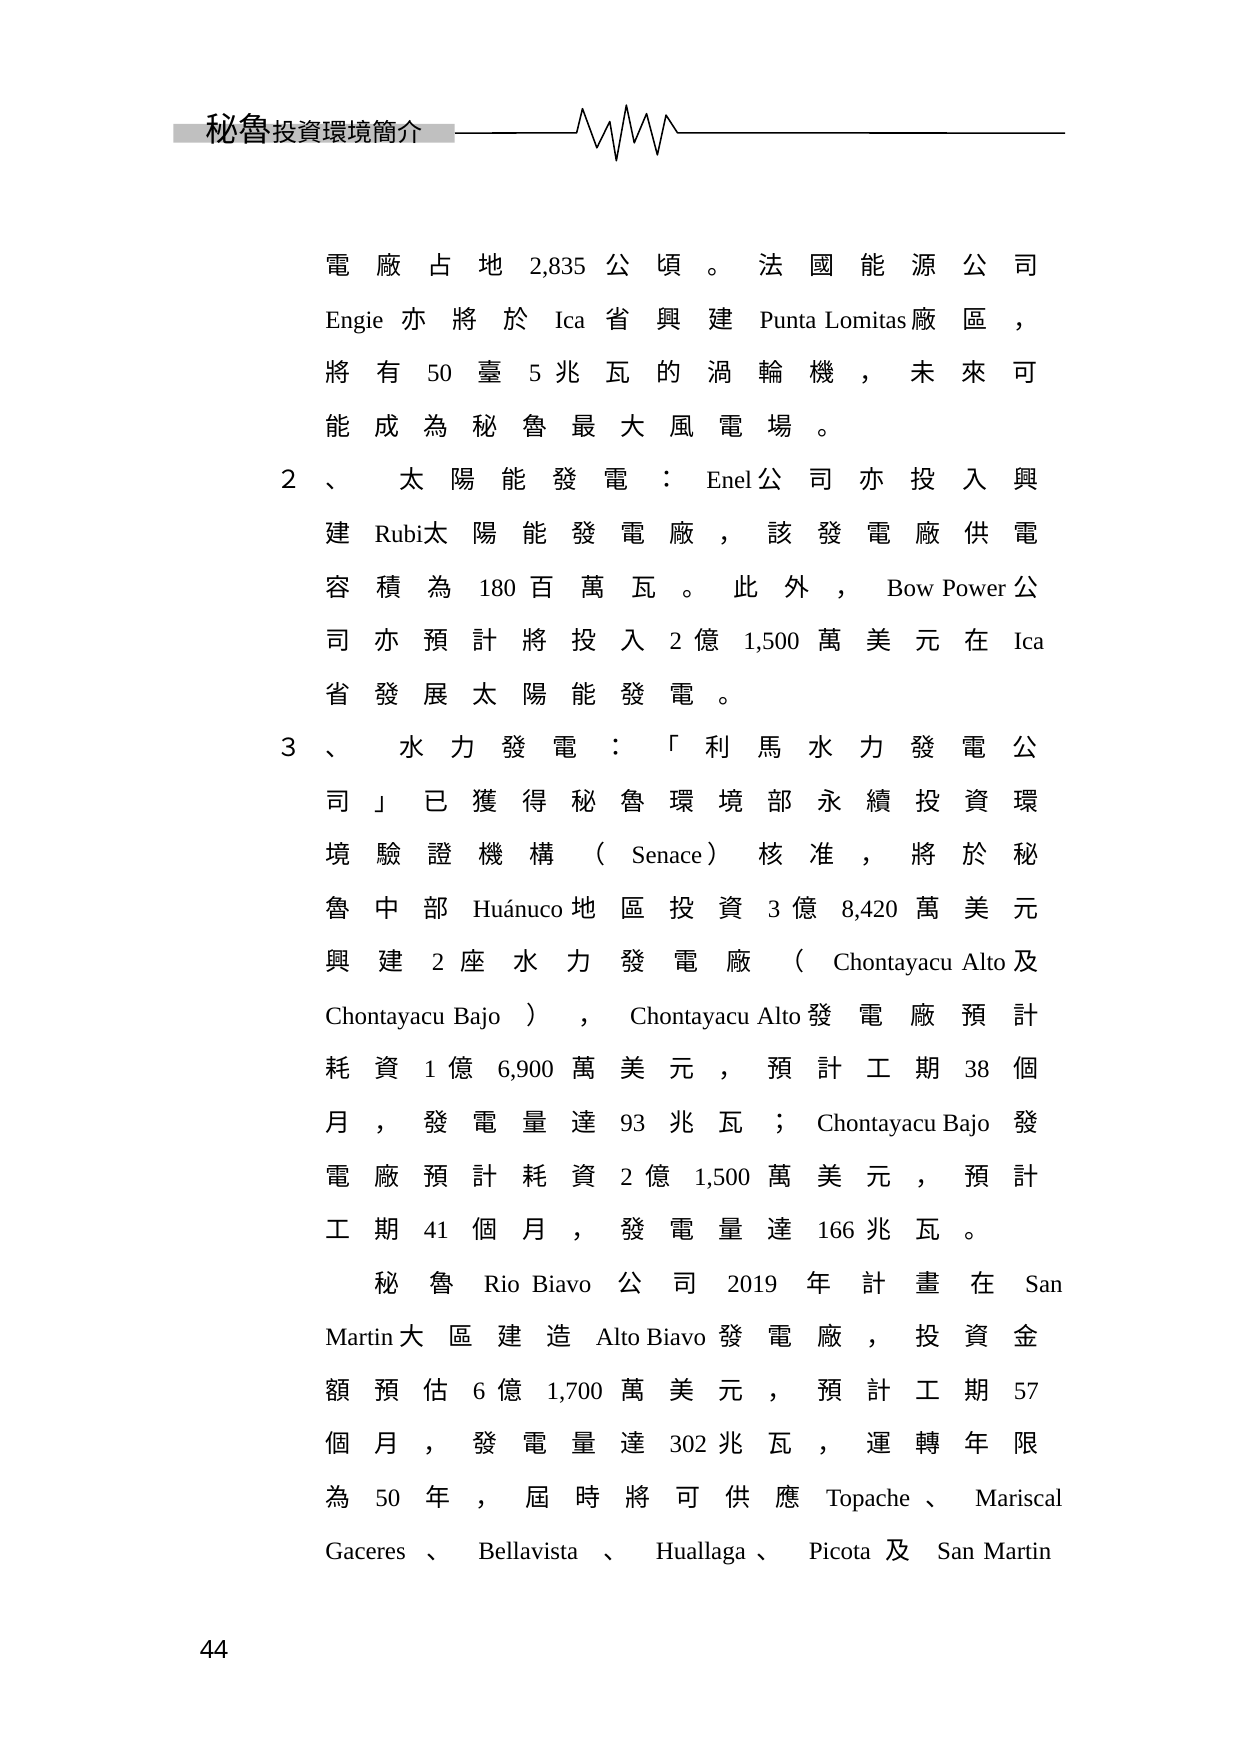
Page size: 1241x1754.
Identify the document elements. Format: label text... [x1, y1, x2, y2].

text 電廠占地2,835公頃。法國能源公司Engie亦將於Ica省興建Punta Lomitas廠區，將有50臺5兆瓦的渦輪機，未來可能成為秘魯最大風電場。 [276, 237, 1063, 451]
text 秘魯Rio Biavo公司2019年計畫在San Martin大區建造Alto Biavo發電廠，投資金額預估6億1,700萬美元，預計工期57個月，發電量達302兆瓦，運轉年限為50年，屆時將可供應Topache、Mariscal Gaceres、Bellavista、Huallaga、Picota及San Martin [325, 1254, 1063, 1576]
text ３、 水力發電：「利馬水力發電公司」已獲得秘魯環境部永續投資環境驗證機構（Senace）核准，將於秘魯中部Huánuco地區投資3億8,420萬美元興建2座水力發電廠（Chontayacu Alto及Chontayacu Bajo），Chontayacu Alto發電廠預計耗資1億6,900萬美元，預計工期38個月，發電量達93兆瓦；Chontayacu Bajo發電廠預計耗資2億1,500萬美元，預計工期41個月，發電量達166兆瓦。 [276, 719, 1063, 1254]
text ２、 太陽能發電：Enel公司亦投入興建Rubi太陽能發電廠，該發電廠供電容積為180百萬瓦。此外，Bow Power公司亦預計將投入2億1,500萬美元在Ica省發展太陽能發電。 [276, 451, 1063, 719]
